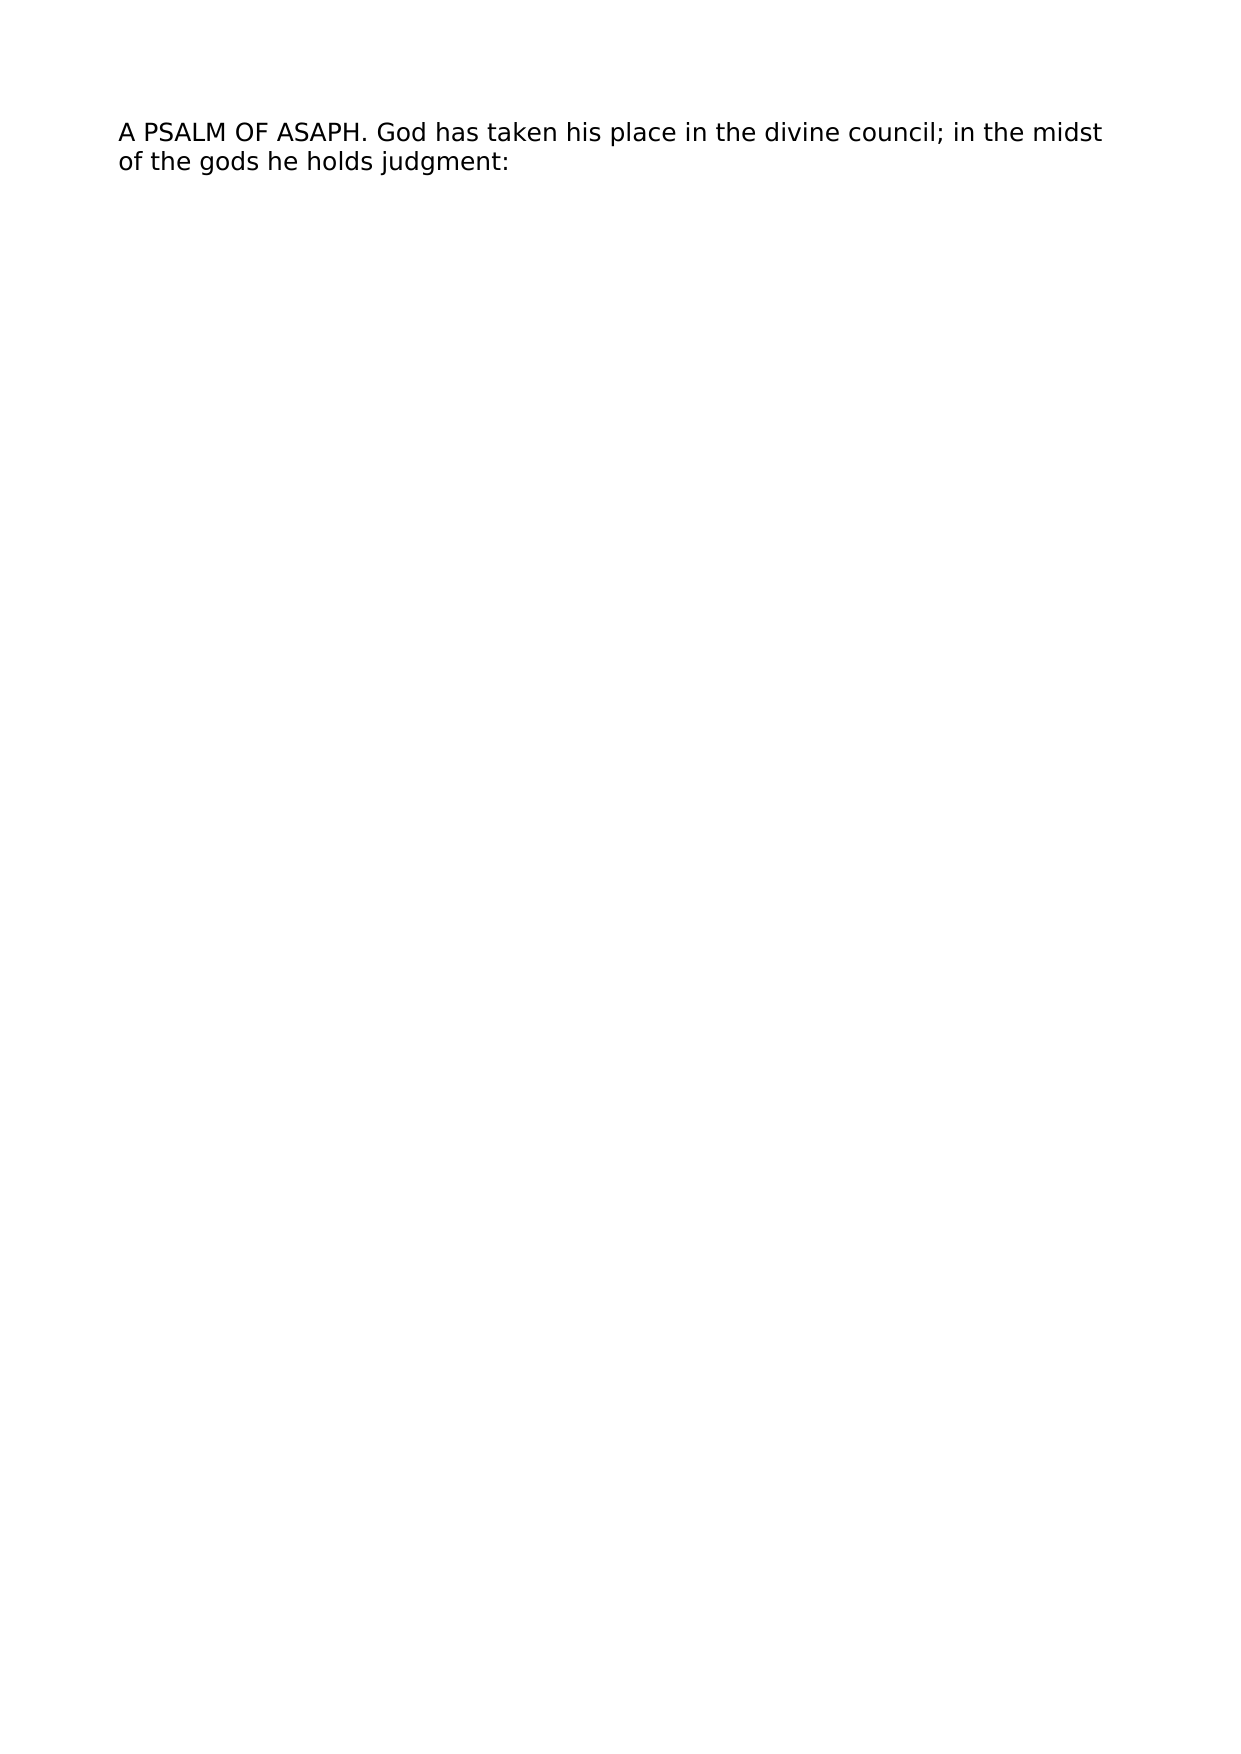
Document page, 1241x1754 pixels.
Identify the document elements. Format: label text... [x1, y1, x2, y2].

text A PSALM OF ASAPH. God has taken his place in the divine council; in the midst of the gods he holds judgment: [118, 118, 1122, 176]
